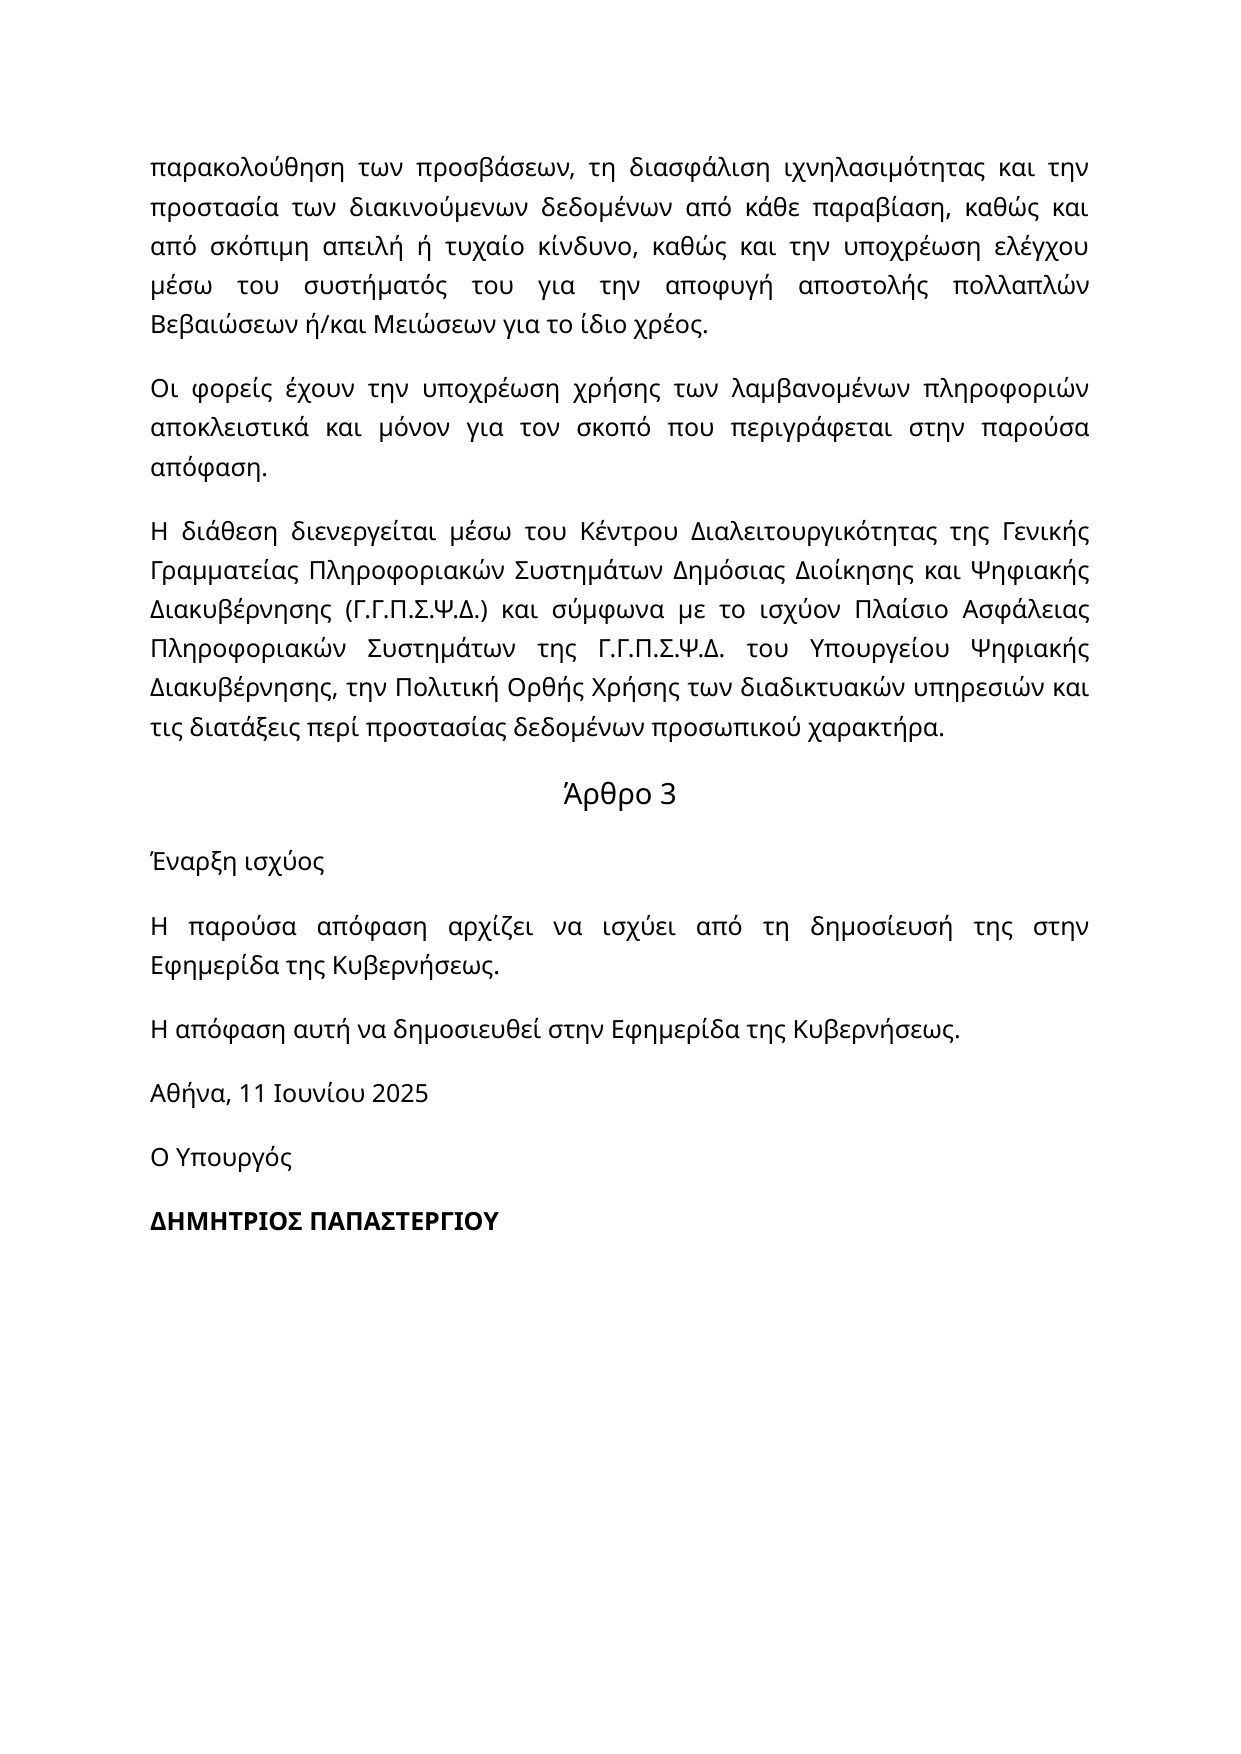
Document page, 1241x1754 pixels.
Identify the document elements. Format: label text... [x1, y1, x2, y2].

text Η απόφαση αυτή να δημοσιευθεί στην Εφημερίδα της Κυβερνήσεως. [150, 1011, 1090, 1046]
text Αθήνα, 11 Ιουνίου 2025 [150, 1076, 1090, 1110]
subtitle Άρθρο 3 [150, 773, 1090, 813]
text Οι φορείς έχουν την υποχρέωση χρήσης των λαμβανομένων πληροφοριών αποκλειστικά και μόνον για τον σκοπό που περιγράφεται στην παρούσα απόφαση. [150, 371, 1090, 483]
text Έναρξη ισχύος [150, 844, 1090, 878]
text Η διάθεση διενεργείται μέσω του Κέντρου Διαλειτουργικότητας της Γενικής Γραμματείας Πληροφοριακών Συστημάτων Δημόσιας Διοίκησης και Ψηφιακής Διακυβέρνησης (Γ.Γ.Π.Σ.Ψ.Δ.) και σύμφωνα με το ισχύον Πλαίσιο Ασφάλειας Πληροφοριακών Συστημάτων της Γ.Γ.Π.Σ.Ψ.Δ. του Υπουργείου Ψηφιακής Διακυβέρνησης, την Πολιτική Ορθής Χρήσης των διαδικτυακών υπηρεσιών και τις διατάξεις περί προστασίας δεδομένων προσωπικού χαρακτήρα. [150, 513, 1090, 743]
text Ο Υπουργός [150, 1140, 1090, 1174]
text παρακολούθηση των προσβάσεων, τη διασφάλιση ιχνηλασιμότητας και την προστασία των διακινούμενων δεδομένων από κάθε παραβίαση, καθώς και από σκόπιμη απειλή ή τυχαίο κίνδυνο, καθώς και την υποχρέωση ελέγχου μέσω του συστήματός του για την αποφυγή αποστολής πολλαπλών Βεβαιώσεων ή/και Μειώσεων για το ίδιο χρέος. [150, 150, 1090, 341]
text Η παρούσα απόφαση αρχίζει να ισχύει από τη δημοσίευσή της στην Εφημερίδα της Κυβερνήσεως. [150, 908, 1090, 981]
text ΔΗΜΗΤΡΙΟΣ ΠΑΠΑΣΤΕΡΓΙΟΥ [150, 1204, 1090, 1238]
